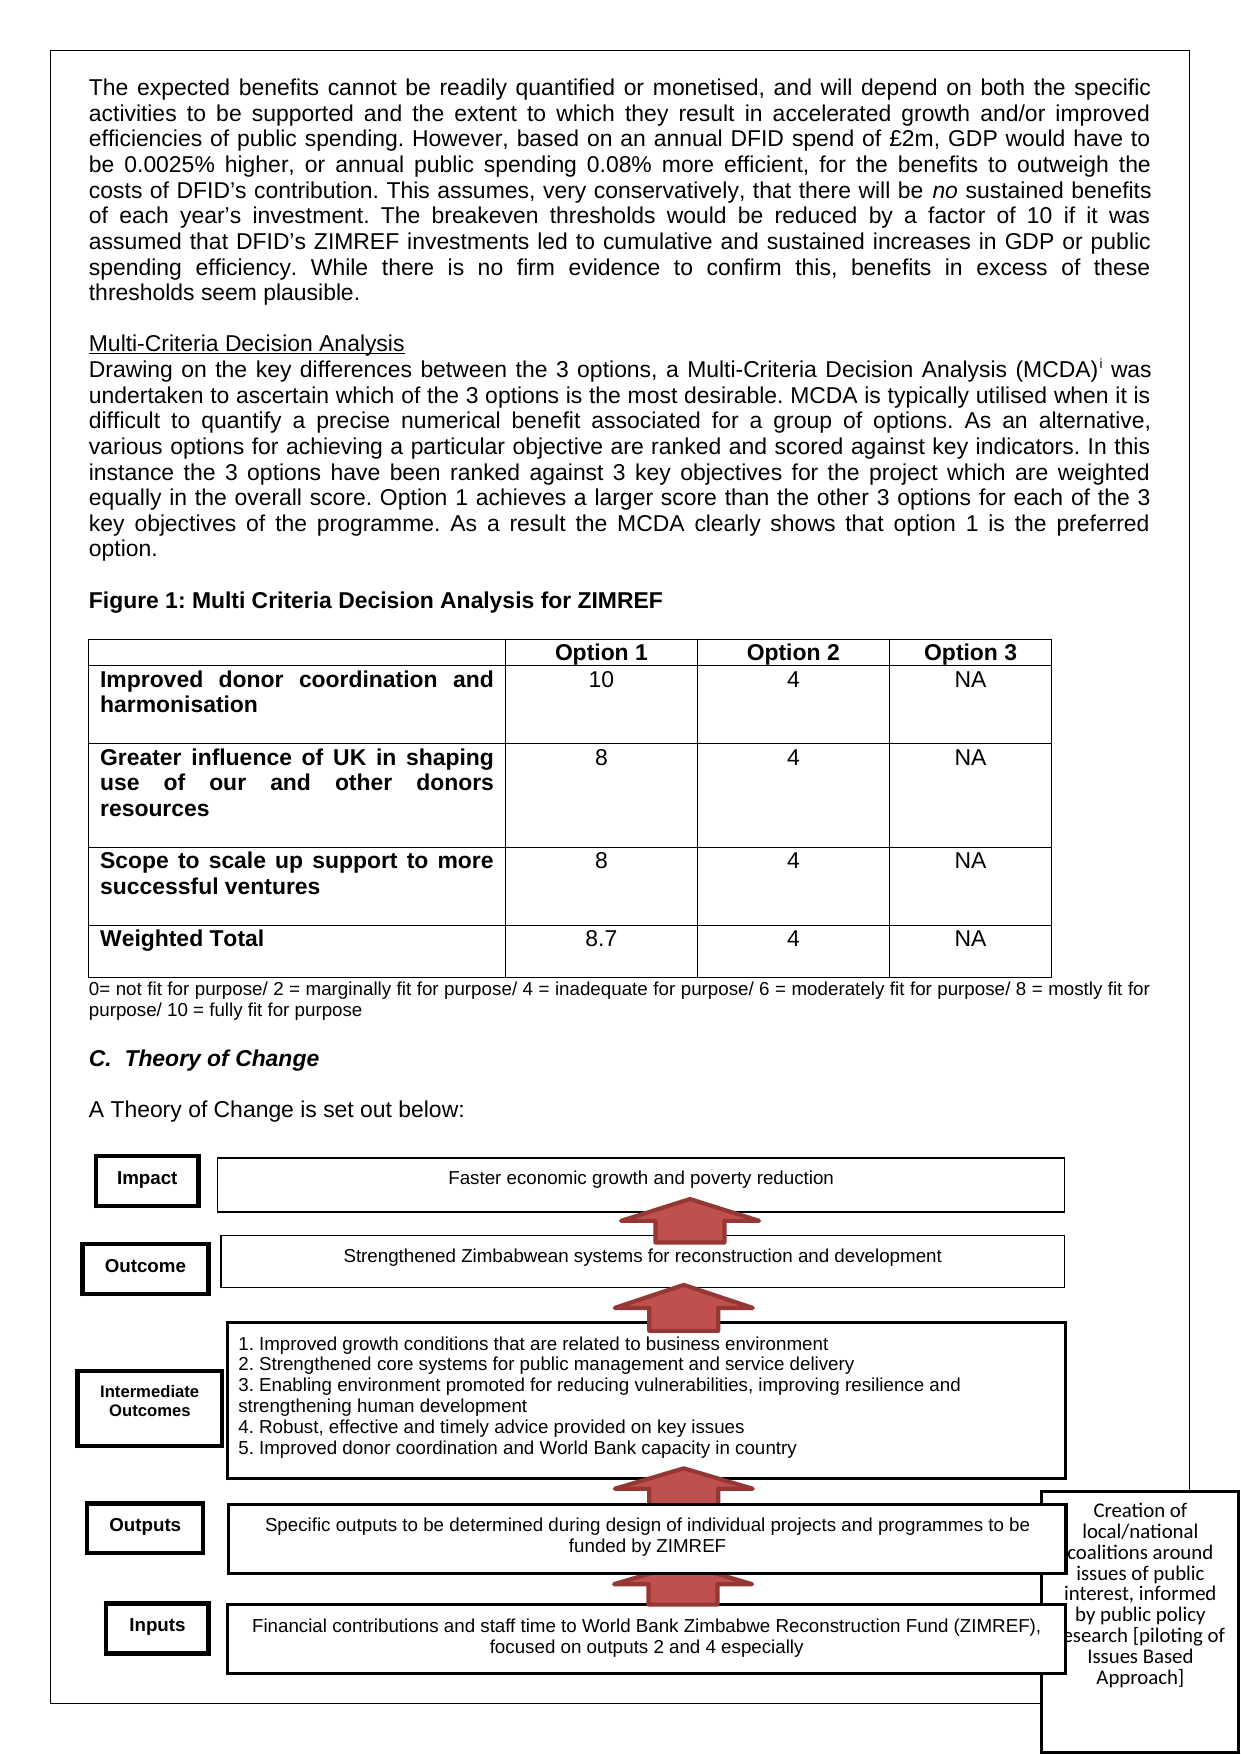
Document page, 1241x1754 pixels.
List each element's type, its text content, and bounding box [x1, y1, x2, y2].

table_cell NA [890, 744, 1051, 847]
text 2. Strengthened core systems for public management and service delivery [238, 1354, 1055, 1375]
text Outcome [93, 1255, 197, 1276]
text A Theory of Change is set out below: [89, 1097, 1152, 1122]
text Specific outputs to be determined during design of individual projects and programmes to be funded by ZIMREF [239, 1515, 1056, 1557]
table_cell 8.7 [506, 926, 697, 977]
text Creation of local/national coalitions around issues of public interest, informed by public policy research [piloting of Issues Based Approach] [1052, 1502, 1228, 1689]
text The expected benefits cannot be readily quantified or monetised, and will depend on both the specific activities to be supported and the extent to which they result in accelerated growth and/or improved efficiencies of public spending. However, based on an annual DFID spend of £2m, GDP would have to be 0.0025% higher, or annual public spending 0.08% more efficient, for the benefits to outweigh the costs of DFID’s contribution. This assumes, very conservatively, that there will be no sustained benefits of each year’s investment. The breakeven thresholds would be reduced by a factor of 10 if it was assumed that DFID’s ZIMREF investments led to cumulative and sustained increases in GDP or public spending efficiency. While there is no firm evidence to confirm this, benefits in excess of these thresholds seem plausible. [89, 75, 1152, 306]
table_cell NA [890, 848, 1051, 925]
table_cell NA [890, 926, 1051, 977]
table_cell Weighted Total [89, 926, 505, 977]
table_cell 8 [506, 848, 697, 925]
table_cell 10 [506, 666, 697, 743]
text 4. Robust, effective and timely advice provided on key issues [238, 1417, 1055, 1438]
text Multi-Criteria Decision Analysis [89, 331, 1152, 357]
text Drawing on the key differences between the 3 options, a Multi-Criteria Decision Analysis (MCDA) was undertaken to ascertain which of the 3 options is the most desirable. MCDA is typically utilised when it is difficult to quantify a precise numerical benefit associated for a group of options. As an alternative, various options for achieving a particular objective are ranked and scored against key indicators. In this instance the 3 options have been ranked against 3 key objectives for the project which are weighted equally in the overall score. Option 1 achieves a larger score than the other 3 options for each of the 3 key objectives of the programme. As a result the MCDA clearly shows that option 1 is the preferred option. [89, 357, 1152, 562]
text Figure 1: Multi Criteria Decision Analysis for ZIMREF [89, 587, 1152, 613]
table_cell 4 [698, 744, 889, 847]
table_header [89, 640, 505, 665]
text Intermediate Outcomes [88, 1382, 211, 1419]
text Impact [107, 1167, 187, 1188]
table_cell Scope to scale up support to more successful ventures [89, 848, 505, 925]
text 3. Enabling environment promoted for reducing vulnerabilities, improving resilience and strengthening human development [238, 1375, 1055, 1417]
table_cell 8 [506, 744, 697, 847]
text Faster economic growth and poverty reduction [227, 1168, 1055, 1189]
text 5. Improved donor coordination and World Bank capacity in country [238, 1438, 1055, 1458]
table_cell NA [890, 666, 1051, 743]
table_cell Greater influence of UK in shaping use of our and other donors resources [89, 744, 505, 847]
table_cell 4 [698, 926, 889, 977]
text C. Theory of Change [89, 1046, 1152, 1071]
table_cell 4 [698, 666, 889, 743]
table_header Option 1 [506, 640, 697, 665]
text Inputs [117, 1614, 197, 1635]
table_header Option 2 [698, 640, 889, 665]
table_header Option 3 [890, 640, 1051, 665]
table_cell Improved donor coordination and harmonisation [89, 666, 505, 743]
text Strengthened Zimbabwean systems for reconstruction and development [230, 1245, 1055, 1266]
table_cell 4 [698, 848, 889, 925]
text 0= not fit for purpose/ 2 = marginally fit for purpose/ 4 = inadequate for purpose/ 6 = moderately fit for purpose/ 8 = mostly fit for purpose/ 10 = fully fit for purpose [89, 978, 1152, 1020]
text 1. Improved growth conditions that are related to business environment [238, 1333, 1055, 1354]
text Financial contributions and staff time to World Bank Zimbabwe Reconstruction Fund (ZIMREF), focused on outputs 2 and 4 especially [238, 1615, 1055, 1657]
text Outputs [98, 1514, 192, 1535]
